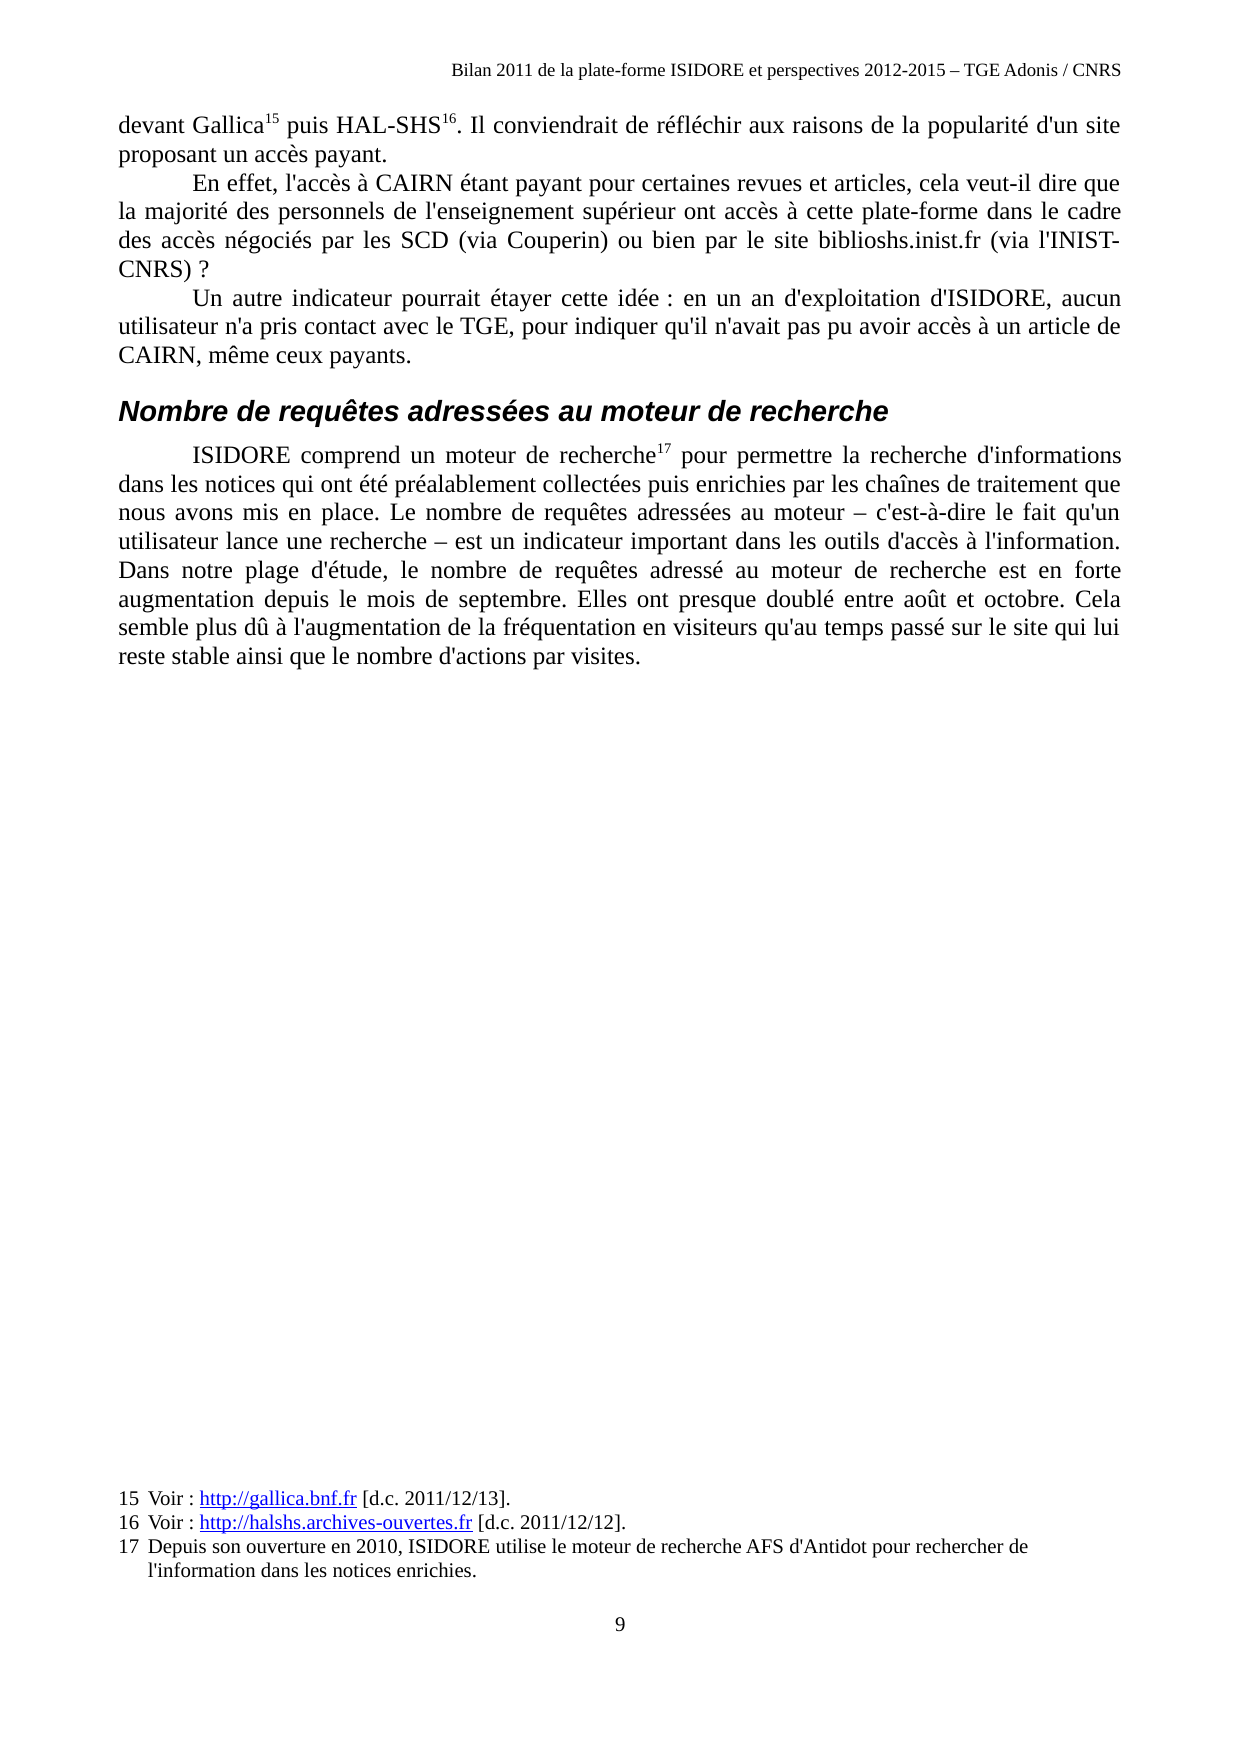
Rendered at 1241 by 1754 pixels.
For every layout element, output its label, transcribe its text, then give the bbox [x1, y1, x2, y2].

text ISIDORE comprend un moteur de recherche pour permettre la recherche d'informations dans les notices qui ont été préalablement collectées puis enrichies par les chaînes de traitement que nous avons mis en place. Le nombre de requêtes adressées au moteur – c'est-à-dire le fait qu'un utilisateur lance une recherche – est un indicateur important dans les outils d'accès à l'information. Dans notre plage d'étude, le nombre de requêtes adressé au moteur de recherche est en forte augmentation depuis le mois de septembre. Elles ont presque doublé entre août et octobre. Cela semble plus dû à l'augmentation de la fréquentation en visiteurs qu'au temps passé sur le site qui lui reste stable ainsi que le nombre d'actions par visites. [118, 440, 1122, 670]
text En effet, l'accès à CAIRN étant payant pour certaines revues et articles, cela veut-il dire que la majorité des personnels de l'enseignement supérieur ont accès à cette plate-forme dans le cadre des accès négociés par les SCD (via Couperin) ou bien par le site biblioshs.inist.fr (via l'INIST-CNRS) ? [118, 168, 1122, 283]
text Un autre indicateur pourrait étayer cette idée : en un an d'exploitation d'ISIDORE, aucun utilisateur n'a pris contact avec le TGE, pour indiquer qu'il n'avait pas pu avoir accès à un article de CAIRN, même ceux payants. [118, 283, 1122, 369]
subtitle Nombre de requêtes adressées au moteur de recherche [118, 394, 1122, 427]
text devant Gallica puis HAL-SHS. Il conviendrait de réfléchir aux raisons de la popularité d'un site proposant un accès payant. [118, 110, 1122, 168]
text Depuis son ouverture en 2010, ISIDORE utilise le moteur de recherche AFS d'Antidot pour rechercher de l'information dans les notices enrichies. [118, 1534, 1122, 1582]
text Voir : http://gallica.bnf.fr [d.c. 2011/12/13]. [118, 1486, 1122, 1510]
text Voir : http://halshs.archives-ouvertes.fr [d.c. 2011/12/12]. [118, 1510, 1122, 1534]
